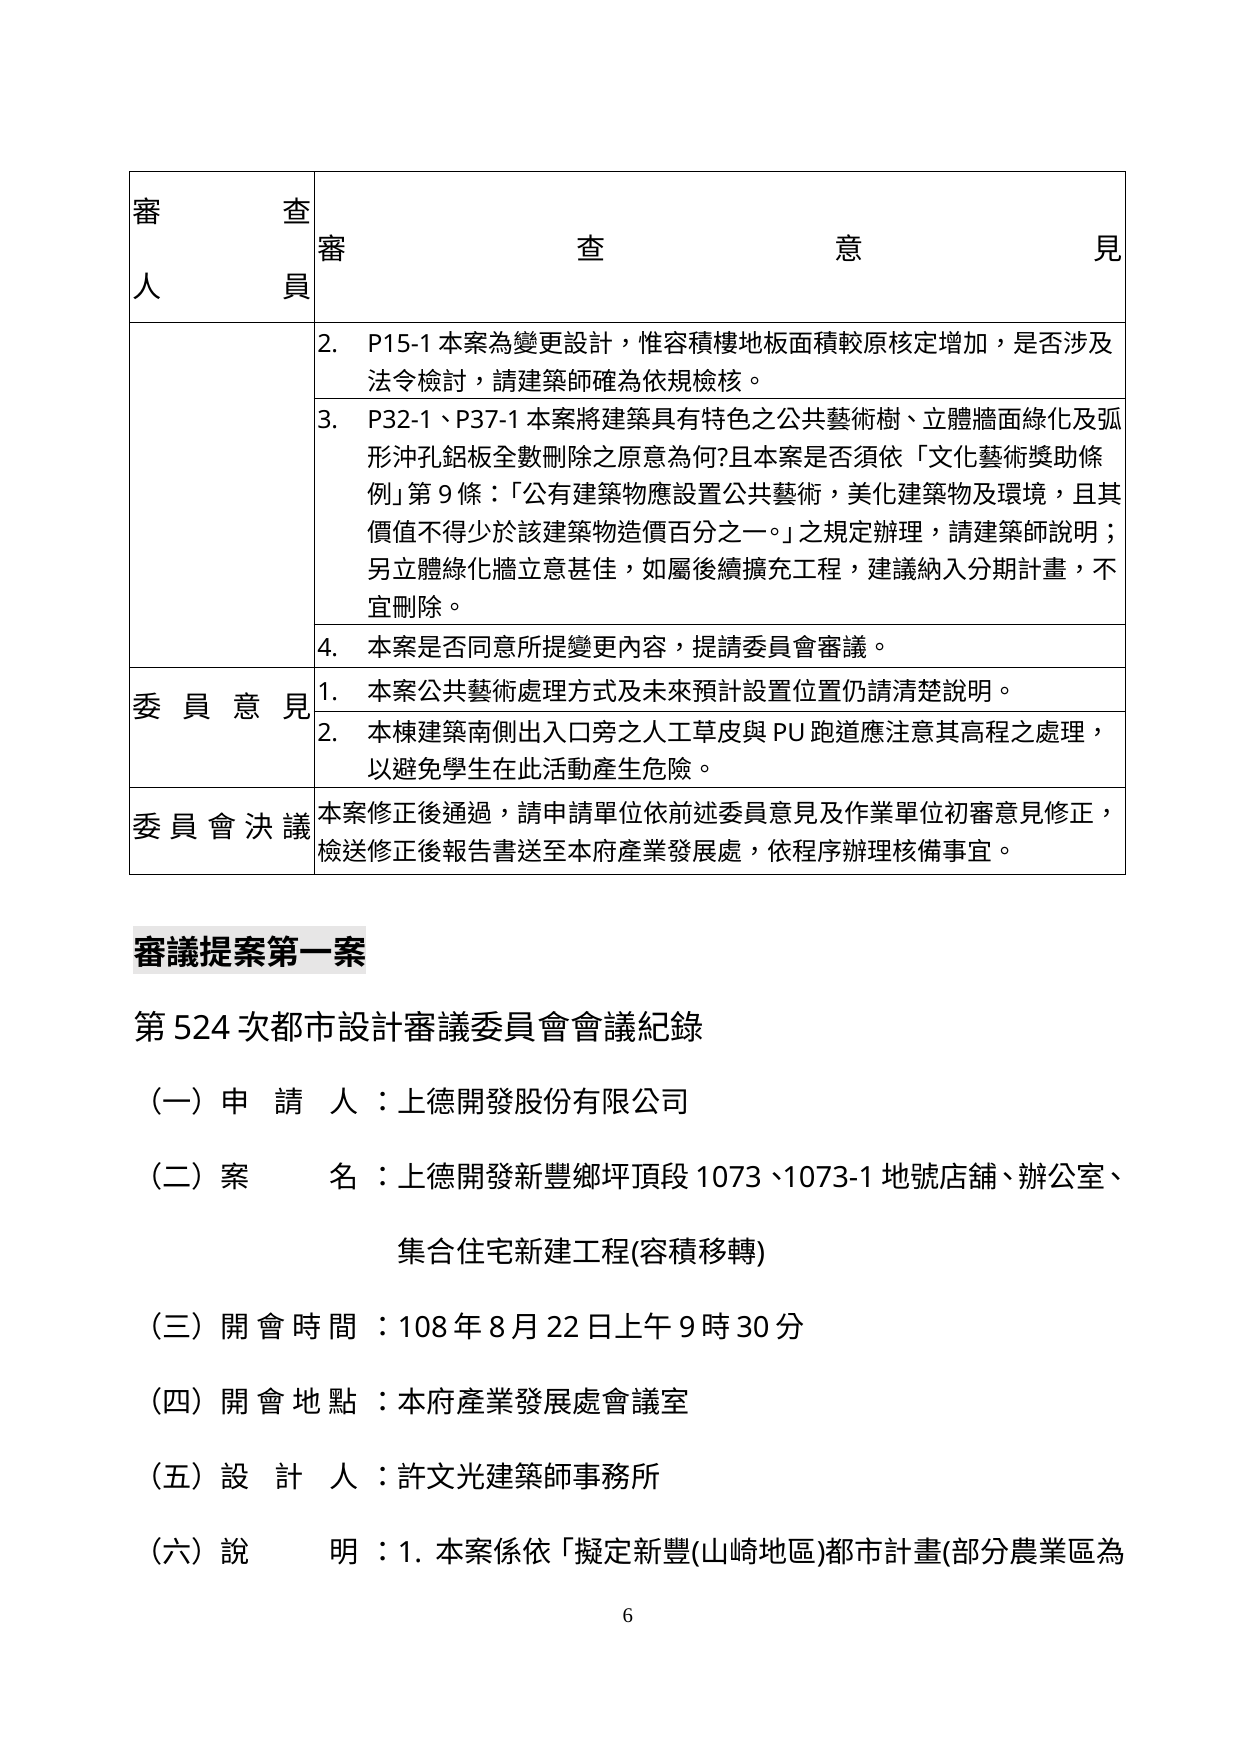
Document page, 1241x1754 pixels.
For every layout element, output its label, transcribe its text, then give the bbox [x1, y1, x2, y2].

table_cell 本棟建築南側出入口旁之人工草皮與PU跑道應注意其高程之處理，以避免學生在此活動產生危險。 [315, 712, 1125, 787]
table_cell 開會時間 [222, 1287, 369, 1362]
table_cell 說明 [222, 1512, 369, 1587]
table_cell 案名 [222, 1172, 231, 1177]
table_cell （六） [122, 1512, 222, 1587]
table_header 上德開發股份有限公司 [399, 1062, 1137, 1137]
table_cell 上德開發新豐鄉坪頂段1073、1073-1地號店舖、辦公室、集合住宅新建工程(容積移轉) [399, 1137, 1137, 1287]
table_cell 委員會決議 [130, 788, 314, 874]
table_header ： [369, 1062, 399, 1137]
table_cell [130, 323, 314, 667]
table_cell 本案是否同意所提變更內容，提請委員會審議。 [315, 625, 1125, 667]
table_cell （五） [122, 1437, 222, 1512]
table_cell 108年8月22日上午9時30分 [399, 1287, 1137, 1362]
table_cell 許文光建築師事務所 [399, 1437, 1137, 1512]
table_cell 開會地點 [222, 1362, 369, 1437]
table_header 審查 人員 [130, 172, 314, 322]
table_cell 委員意見 [130, 668, 314, 787]
table_cell ： [369, 1287, 399, 1362]
table_cell P32-1、P37-1本案將建築具有特色之公共藝術樹、立體牆面綠化及弧形沖孔鋁板全數刪除之原意為何?且本案是否須依「文化藝術獎助條例」第9條：「公有建築物應設置公共藝術，美化建築物及環境，且其價值不得少於該建築物造價百分之一。」之規定辦理，請建築師說明；另立體綠化牆立意甚佳，如屬後續擴充工程，建議納入分期計畫，不宜刪除。 [315, 399, 1125, 624]
table_header （一） [122, 1062, 222, 1137]
table_cell ： [369, 1362, 399, 1437]
table_cell 本案公共藝術處理方式及未來預計設置位置仍請清楚說明。 [315, 668, 1125, 711]
table_cell 本府產業發展處會議室 [399, 1362, 1137, 1437]
table_cell 本案修正後通過，請申請單位依前述委員意見及作業單位初審意見修正，檢送修正後報告書送至本府產業發展處，依程序辦理核備事宜。 [315, 788, 1125, 874]
table_cell 案名 [222, 1137, 369, 1287]
table_header 審查意見 [315, 172, 1125, 322]
table_cell 設計人 [222, 1437, 369, 1512]
table_cell ： [369, 1512, 399, 1587]
table_cell 本案係依「擬定新豐(山崎地區)都市計畫(部分農業區為第三種住宅區、第二種商業區、機關用地、公園用地、公園兼兒童遊樂場用地、綠地用地、廣場用地、廣場兼停車場用地、道路用地) 細部計畫」土地使用分區管制要點第8點規定略以：「第三種住宅區、第二種商業區應先經新竹縣都市設計審議委員會審議通過後方得申請建造執照。」，本基地為第三種住宅區，爰提送本委員會審議。 本案申請容積移轉，按「新竹縣都市計畫容積移轉許可審查要點」第7點規定：「接受基地面積超過二千平方公尺者，…，申請辦理容積移轉前，應先經新竹縣都市設計審議委員會審查通過。…」，本案接受基地面積6020.75平方公尺，爰提送本委員會審議。 本案容積移轉案辦理進度：本案於108年5月20日提出申請，本府業於108年6月19日邀集相關單位至現地會勘，其勘查結果為符合，後續依程序辦理相關事宜。 [399, 1512, 1137, 1587]
text 審議提案第一案 [133, 912, 1122, 987]
table_header 申請人 [222, 1062, 369, 1137]
table_cell （四） [122, 1362, 222, 1437]
table_cell ： [369, 1137, 399, 1287]
table_cell ： [369, 1437, 399, 1512]
table_cell （二） [122, 1137, 222, 1287]
text 第524次都市設計審議委員會會議紀錄 [133, 987, 1122, 1062]
table_cell P15-1本案為變更設計，惟容積樓地板面積較原核定增加，是否涉及法令檢討，請建築師確為依規檢核。 [315, 323, 1125, 398]
table_cell （三） [122, 1287, 222, 1362]
